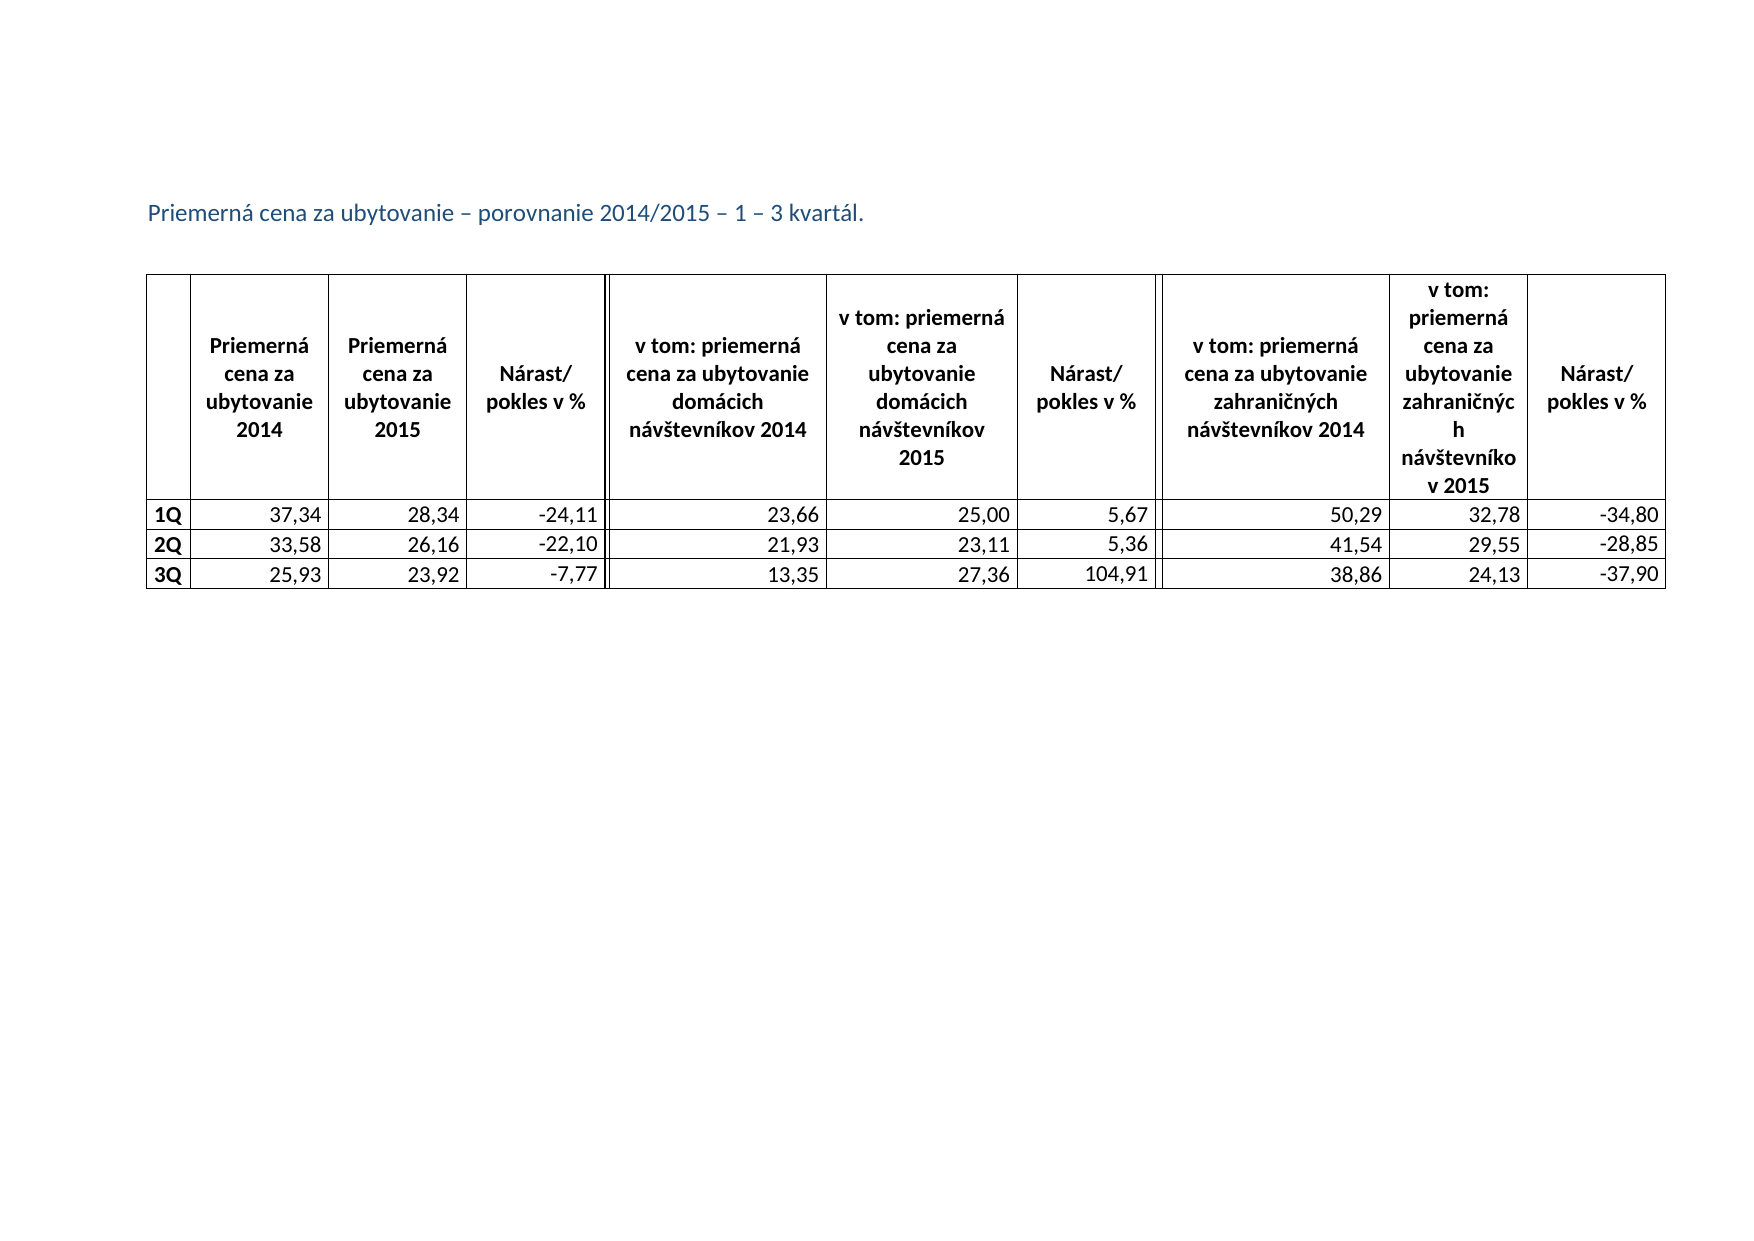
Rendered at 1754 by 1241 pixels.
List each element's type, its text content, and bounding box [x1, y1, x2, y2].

table_cell 5,67 [1018, 500, 1155, 528]
table_header Priemerná cena za ubytovanie 2014 [191, 275, 328, 499]
table_cell 38,86 [1163, 559, 1389, 588]
table_cell [1156, 530, 1162, 558]
table_cell 33,58 [191, 530, 328, 558]
table_header Nárast/ pokles v % [467, 275, 604, 499]
table_cell 28,34 [329, 500, 466, 528]
table_cell 26,16 [329, 530, 466, 558]
table_cell -24,11 [467, 500, 604, 528]
table_cell 5,36 [1018, 530, 1155, 558]
table_cell -28,85 [1528, 530, 1665, 558]
table_header [1156, 275, 1162, 499]
table_cell 32,78 [1390, 500, 1527, 528]
table_cell -34,80 [1528, 500, 1665, 528]
table_header v tom: priemerná cena za ubytovanie domácich návštevníkov 2014 [610, 275, 826, 499]
table_cell 25,93 [191, 559, 328, 588]
table_cell 23,92 [329, 559, 466, 588]
table_cell 24,13 [1390, 559, 1527, 588]
table_cell 25,00 [827, 500, 1017, 528]
table_header Priemerná cena za ubytovanie 2015 [329, 275, 466, 499]
table_cell -37,90 [1528, 559, 1665, 588]
table_header v tom: priemerná cena za ubytovanie zahraničných návštevníkov 2014 [1163, 275, 1389, 499]
subtitle Priemerná cena za ubytovanie – porovnanie 2014/2015 – 1 – 3 kvartál. [148, 197, 1606, 228]
table_cell 27,36 [827, 559, 1017, 588]
table_cell 50,29 [1163, 500, 1389, 528]
table_cell 3Q [147, 559, 190, 588]
table_cell 23,66 [610, 500, 826, 528]
table_cell -22,10 [467, 530, 604, 558]
table_cell 29,55 [1390, 530, 1527, 558]
table_header Nárast/pokles v % [1018, 275, 1155, 499]
table_cell 23,11 [827, 530, 1017, 558]
table_header [147, 275, 190, 499]
table_cell 13,35 [610, 559, 826, 588]
table_cell 37,34 [191, 500, 328, 528]
table_cell [1156, 559, 1162, 588]
table_cell -7,77 [467, 559, 604, 588]
table_cell [1156, 500, 1162, 528]
table_cell 104,91 [1018, 559, 1155, 588]
table_header Nárast/pokles v % [1528, 275, 1665, 499]
table_cell 2Q [147, 530, 190, 558]
table_cell 1Q [147, 500, 190, 528]
table_cell 21,93 [610, 530, 826, 558]
table_header v tom: priemerná cena za ubytovanie domácich návštevníkov 2015 [827, 275, 1017, 499]
table_header v tom: priemerná cena za ubytovanie zahraničných návštevníkov 2015 [1390, 275, 1527, 499]
table_cell 41,54 [1163, 530, 1389, 558]
